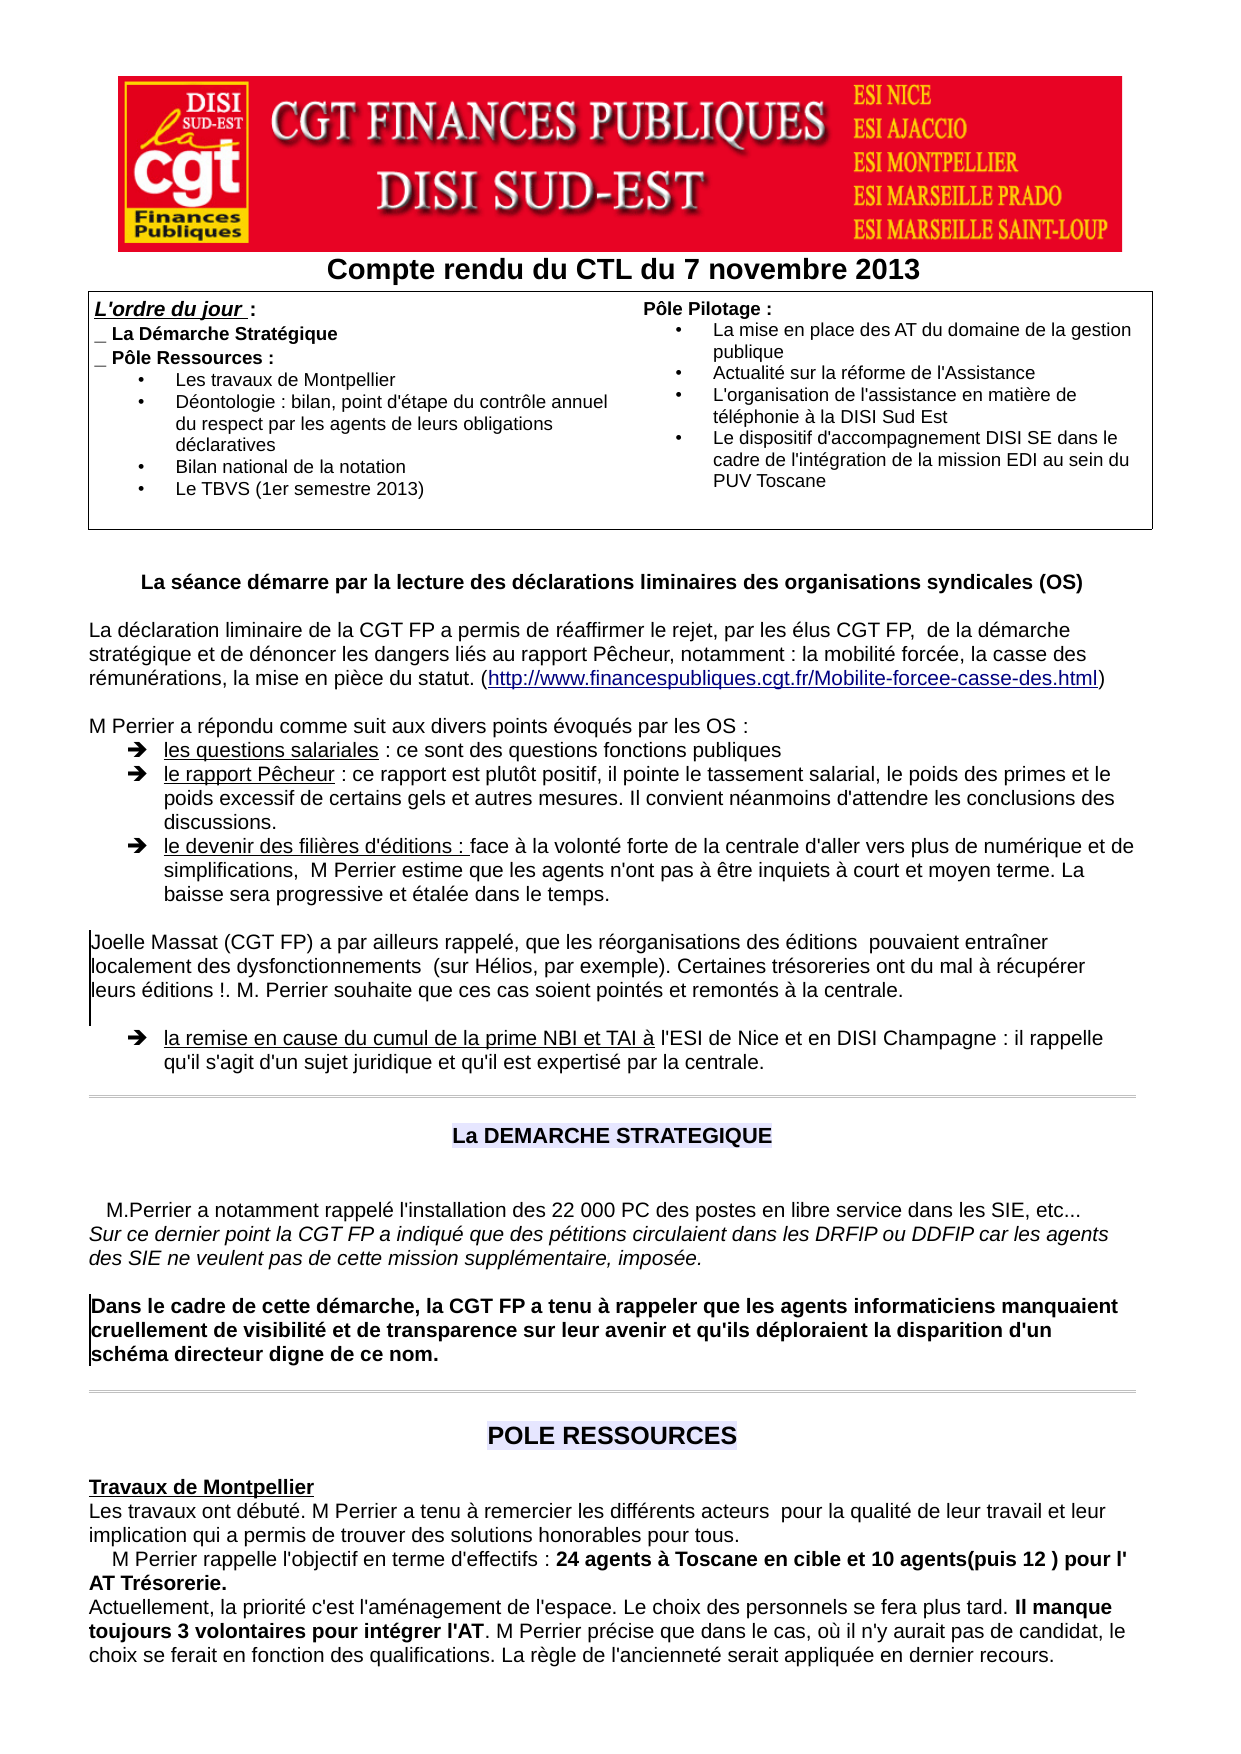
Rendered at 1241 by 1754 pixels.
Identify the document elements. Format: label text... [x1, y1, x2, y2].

table_header La séance démarre par la lecture des déclarations liminaires des organisations syndicales (OS) La déclaration liminaire de la CGT FP a permis de réaffirmer le rejet, par les élus CGT FP, de la démarche stratégique et de dénoncer les dangers liés au rapport Pêcheur, notamment : la mobilité forcée, la casse des rémunérations, la mise en pièce du statut. (http://www.financespubliques.cgt.fr/Mobilite-forcee-casse-des.html) M Perrier a répondu comme suit aux divers points évoqués par les OS : les questions salariales : ce sont des questions fonctions publiques le rapport Pêcheur : ce rapport est plutôt positif, il pointe le tassement salarial, le poids des primes et le poids excessif de certains gels et autres mesures. Il convient néanmoins d'attendre les conclusions des discussions. le devenir des filières d'éditions : face à la volonté forte de la centrale d'aller vers plus de numérique et de simplifications, M Perrier estime que les agents n'ont pas à être inquiets à court et moyen terme. La baisse sera progressive et étalée dans le temps. Joelle Massat (CGT FP) a par ailleurs rappelé, que les réorganisations des éditions pouvaient entraîner localement des dysfonctionnements (sur Hélios, par exemple). Certaines trésoreries ont du mal à récupérer leurs éditions !. M. Perrier souhaite que ces cas soient pointés et remontés à la centrale. la remise en cause du cumul de la prime NBI et TAI à l'ESI de Nice et en DISI Champagne : il rappelle qu'il s'agit d'un sujet juridique et qu'il est expertisé par la centrale. La DEMARCHE STRATEGIQUE M.Perrier a notamment rappelé l'installation des 22 000 PC des postes en libre service dans les SIE, etc... Sur ce dernier point la CGT FP a indiqué que des pétitions circulaient dans les DRFIP ou DDFIP car les agents des SIE ne veulent pas de cette mission supplémentaire, imposée. Dans le cadre de cette démarche, la CGT FP a tenu à rappeler que les agents informaticiens manquaient cruellement de visibilité et de transparence sur leur avenir et qu'ils déploraient la disparition d'un schéma directeur digne de ce nom. POLE RESSOURCES Travaux de Montpellier Les travaux ont débuté. M Perrier a tenu à remercier les différents acteurs pour la qualité de leur travail et leur implication qui a permis de trouver des solutions honorables pour tous. M Perrier rappelle l'objectif en terme d'effectifs : 24 agents à Toscane en cible et 10 agents(puis 12 ) pour l' AT Trésorerie. Actuellement, la priorité c'est l'aménagement de l'espace. Le choix des personnels se fera plus tard. Il manque toujours 3 volontaires pour intégrer l'AT. M Perrier précise que dans le cas, où il n'y aurait pas de candidat, le choix se ferait en fonction des qualifications. La règle de l'ancienneté serait appliquée en dernier recours. [77, 570, 1147, 1667]
table_header L'ordre du jour : _ La Démarche Stratégique _ Pôle Ressources : Les travaux de Montpellier Déontologie : bilan, point d'étape du contrôle annuel du respect par les agents de leurs obligations déclaratives Bilan national de la notation Le TBVS (1er semestre 2013) [89, 292, 632, 529]
table_header Pôle Pilotage : La mise en place des AT du domaine de la gestion publique Actualité sur la réforme de l'Assistance L'organisation de l'assistance en matière de téléphonie à la DISI Sud Est Le dispositif d'accompagnement DISI SE dans le cadre de l'intégration de la mission EDI au sein du PUV Toscane [632, 292, 1152, 529]
text Compte rendu du CTL du 7 novembre 2013 [88, 83, 1152, 286]
